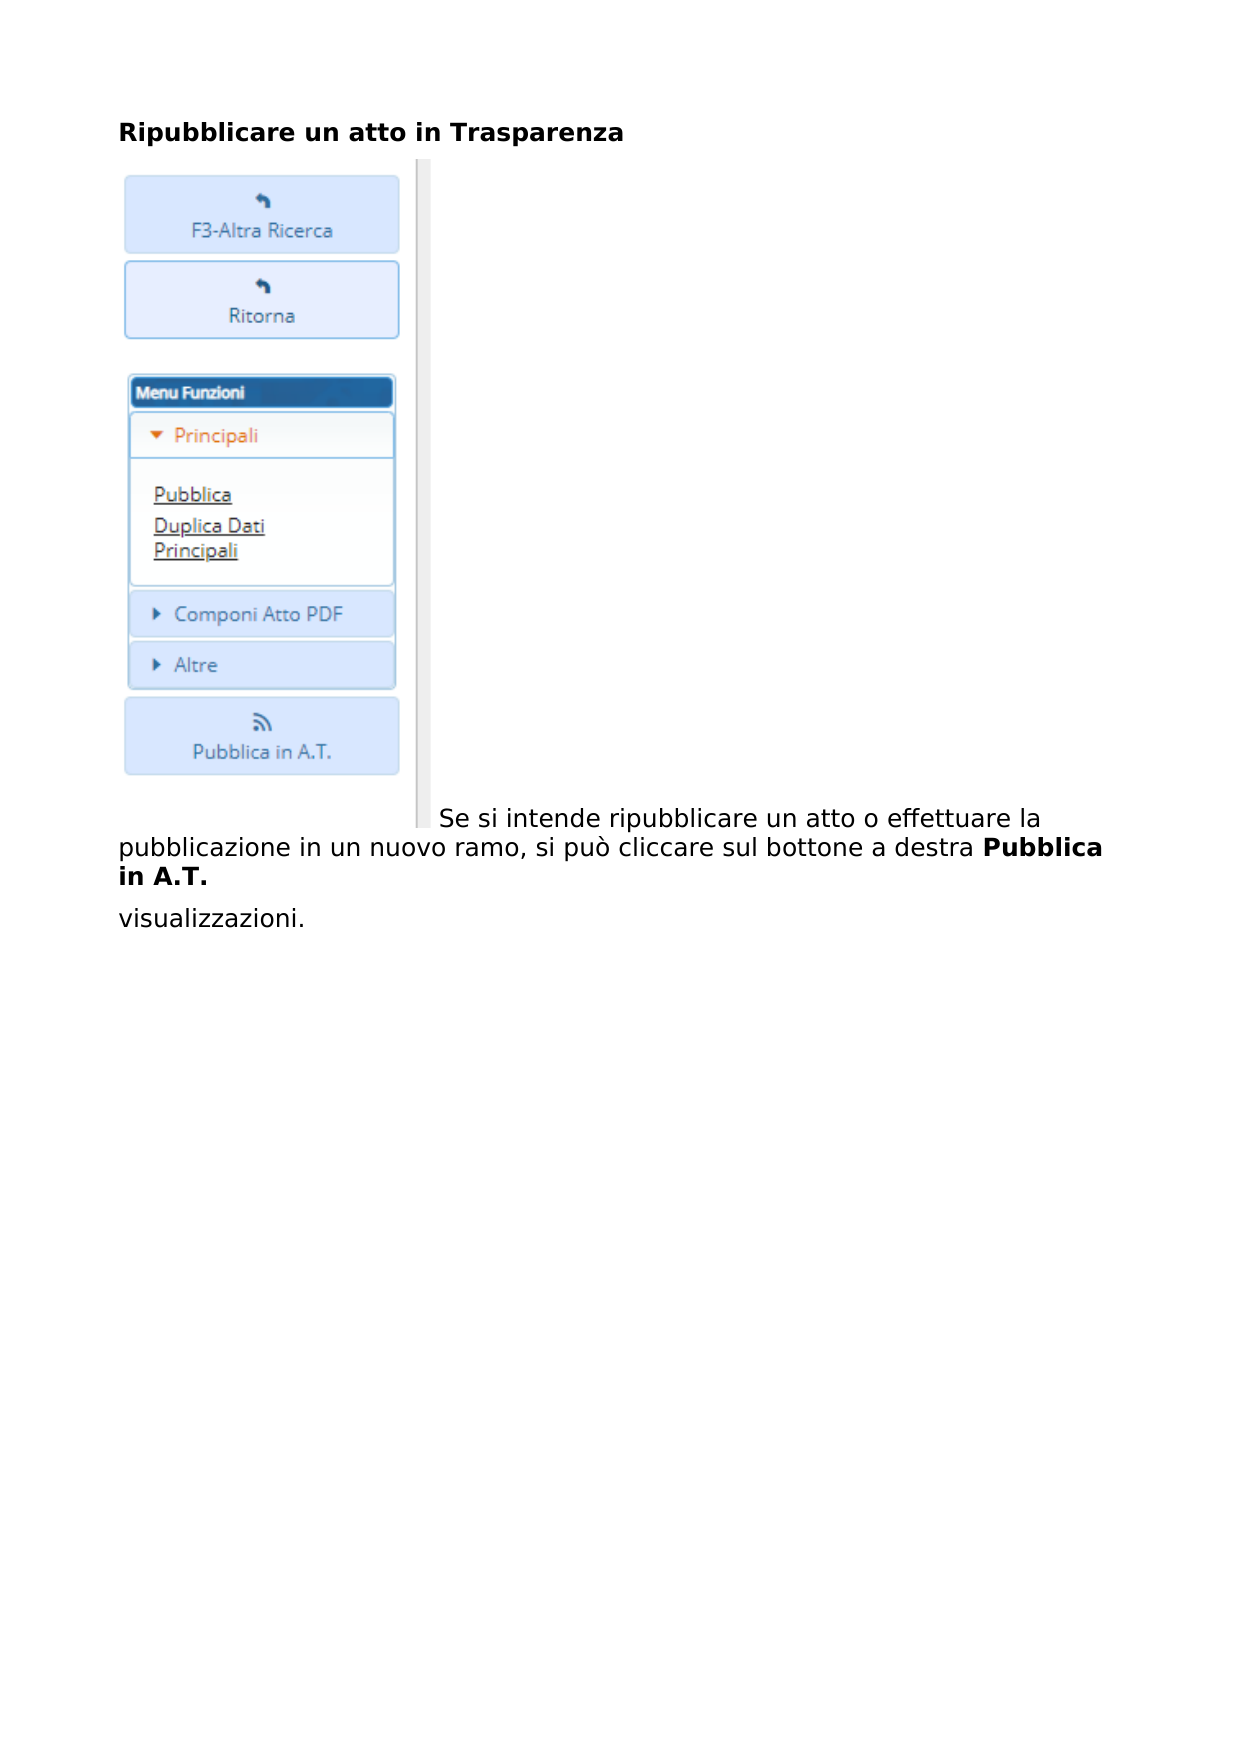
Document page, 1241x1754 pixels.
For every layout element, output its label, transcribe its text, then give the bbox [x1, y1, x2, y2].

text Se si intende ripubblicare un atto o effettuare la pubblicazione in un nuovo ramo, si può cliccare sul bottone a destra Pubblica in A.T. [118, 160, 1122, 892]
subtitle Ripubblicare un atto in Trasparenza [118, 118, 1122, 147]
text visualizzazioni. [118, 904, 1122, 933]
picture [118, 159, 431, 828]
